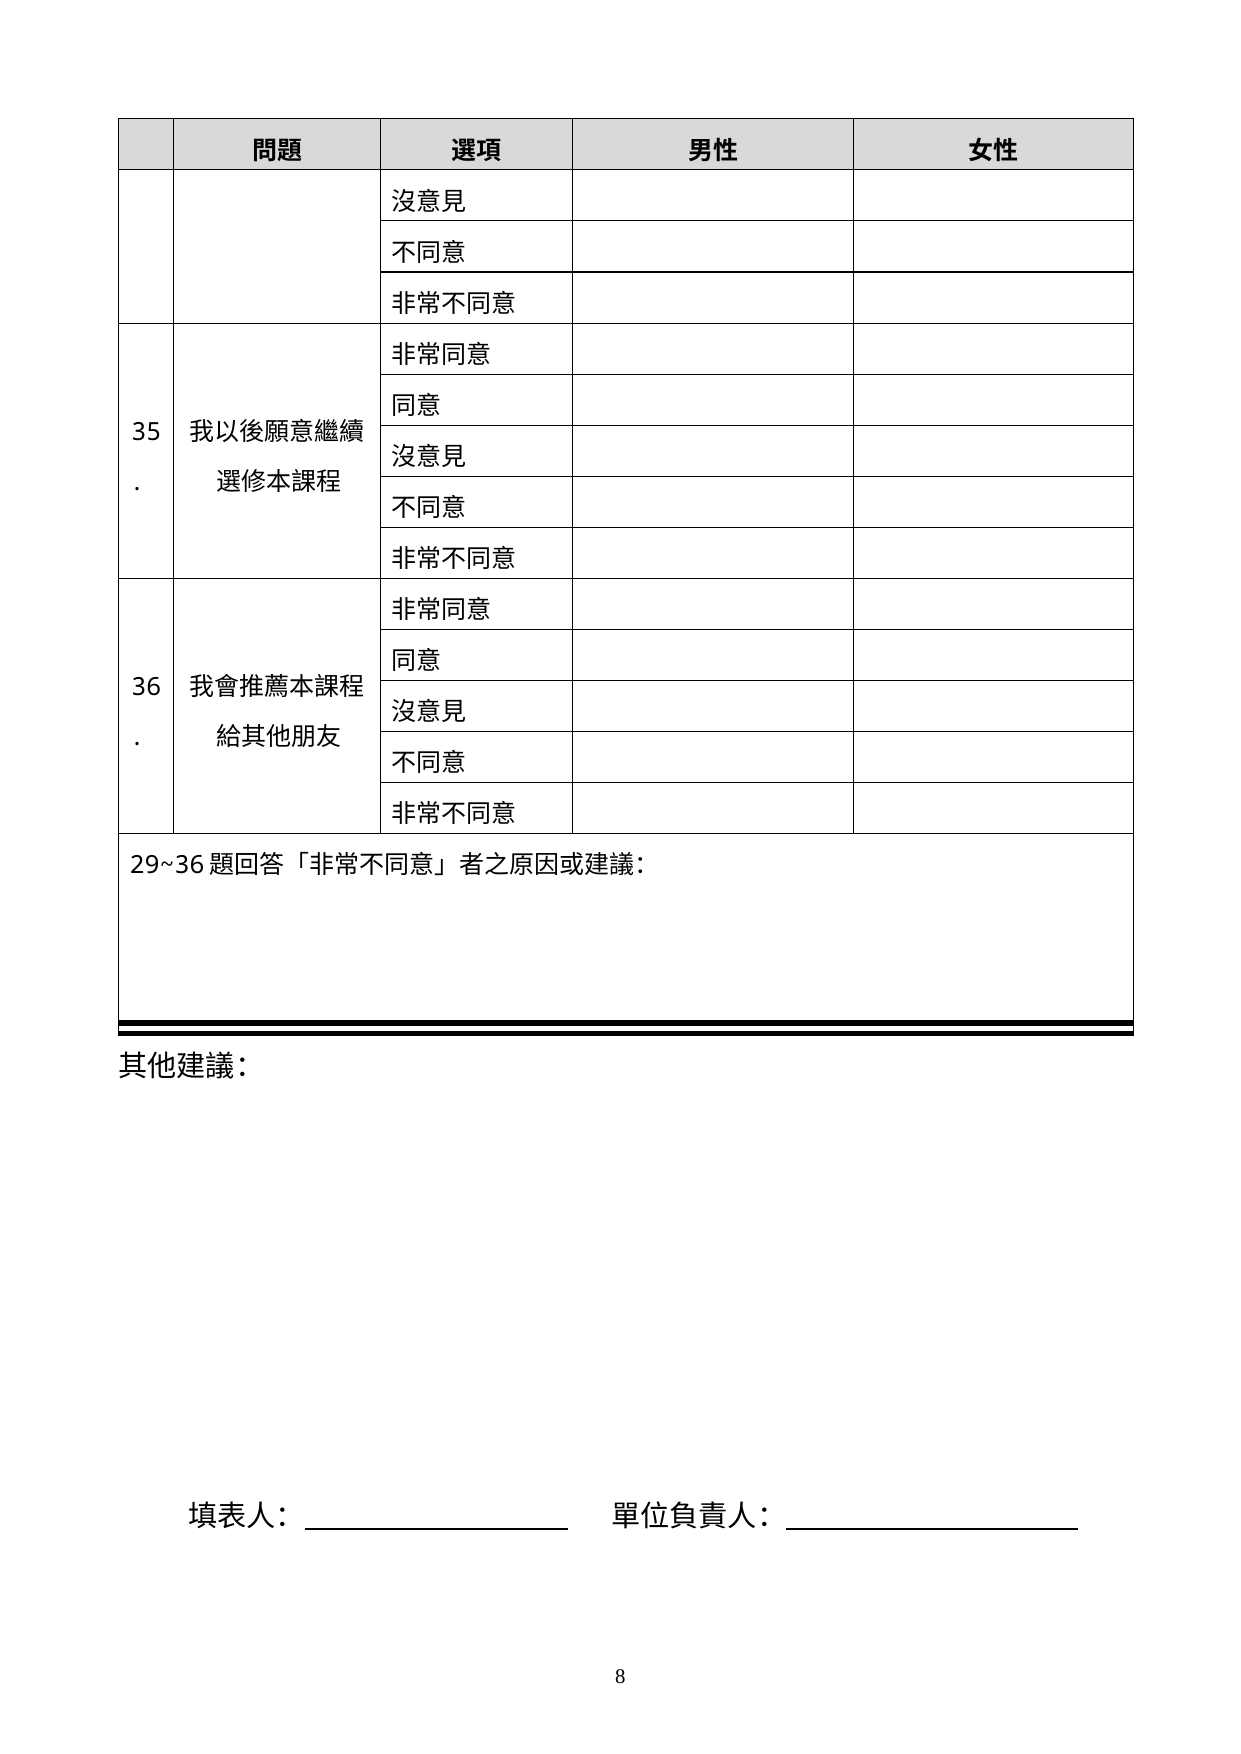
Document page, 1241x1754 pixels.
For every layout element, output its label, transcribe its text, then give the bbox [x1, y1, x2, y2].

table_cell [854, 579, 1133, 629]
table_cell [573, 579, 853, 629]
table_header 男性 [573, 119, 853, 169]
table_cell [854, 630, 1133, 680]
table_cell [573, 375, 853, 424]
table_cell [573, 273, 853, 322]
table_cell [854, 528, 1133, 578]
table_cell [854, 732, 1133, 782]
table_cell 非常不同意 [381, 528, 572, 578]
table_cell [573, 426, 853, 476]
table_cell [854, 375, 1133, 424]
table_cell [854, 681, 1133, 731]
table_cell [119, 579, 173, 833]
table_cell [573, 170, 853, 220]
table_cell [854, 324, 1133, 373]
table_cell [573, 681, 853, 731]
table_cell [854, 221, 1133, 271]
table_cell [854, 783, 1133, 833]
table_cell 同意 [381, 375, 572, 424]
text 填表人： 單位負責人： [118, 1486, 1122, 1536]
table_cell [573, 221, 853, 271]
table_cell 我會推薦本課程給其他朋友 [174, 579, 380, 833]
table_cell 沒意見 [381, 170, 572, 220]
table_cell 我以後願意繼續選修本課程 [174, 324, 380, 578]
table_cell [573, 477, 853, 527]
table_header 選項 [381, 119, 572, 169]
table_cell 不同意 [381, 732, 572, 782]
text 其他建議： [118, 1036, 1122, 1086]
table_cell 非常同意 [381, 324, 572, 373]
table_cell [573, 783, 853, 833]
table_cell 非常同意 [381, 579, 572, 629]
table_cell 同意 [381, 630, 572, 680]
table_cell [573, 732, 853, 782]
table_header 問題 [174, 119, 380, 169]
table_cell 不同意 [381, 221, 572, 271]
table_cell 沒意見 [381, 426, 572, 476]
table_cell [854, 426, 1133, 476]
table_cell 29~36題回答「非常不同意」者之原因或建議： [119, 834, 1133, 1020]
table_cell [573, 324, 853, 373]
table_cell [854, 273, 1133, 322]
table_cell [854, 170, 1133, 220]
table_header [119, 119, 173, 169]
table_cell 沒意見 [381, 681, 572, 731]
table_header 女性 [854, 119, 1133, 169]
table_cell [854, 477, 1133, 527]
table_cell [119, 324, 173, 578]
table_cell [573, 528, 853, 578]
table_cell 不同意 [381, 477, 572, 527]
table_cell [573, 630, 853, 680]
table_cell 非常不同意 [381, 783, 572, 833]
table_cell 非常不同意 [381, 273, 572, 322]
